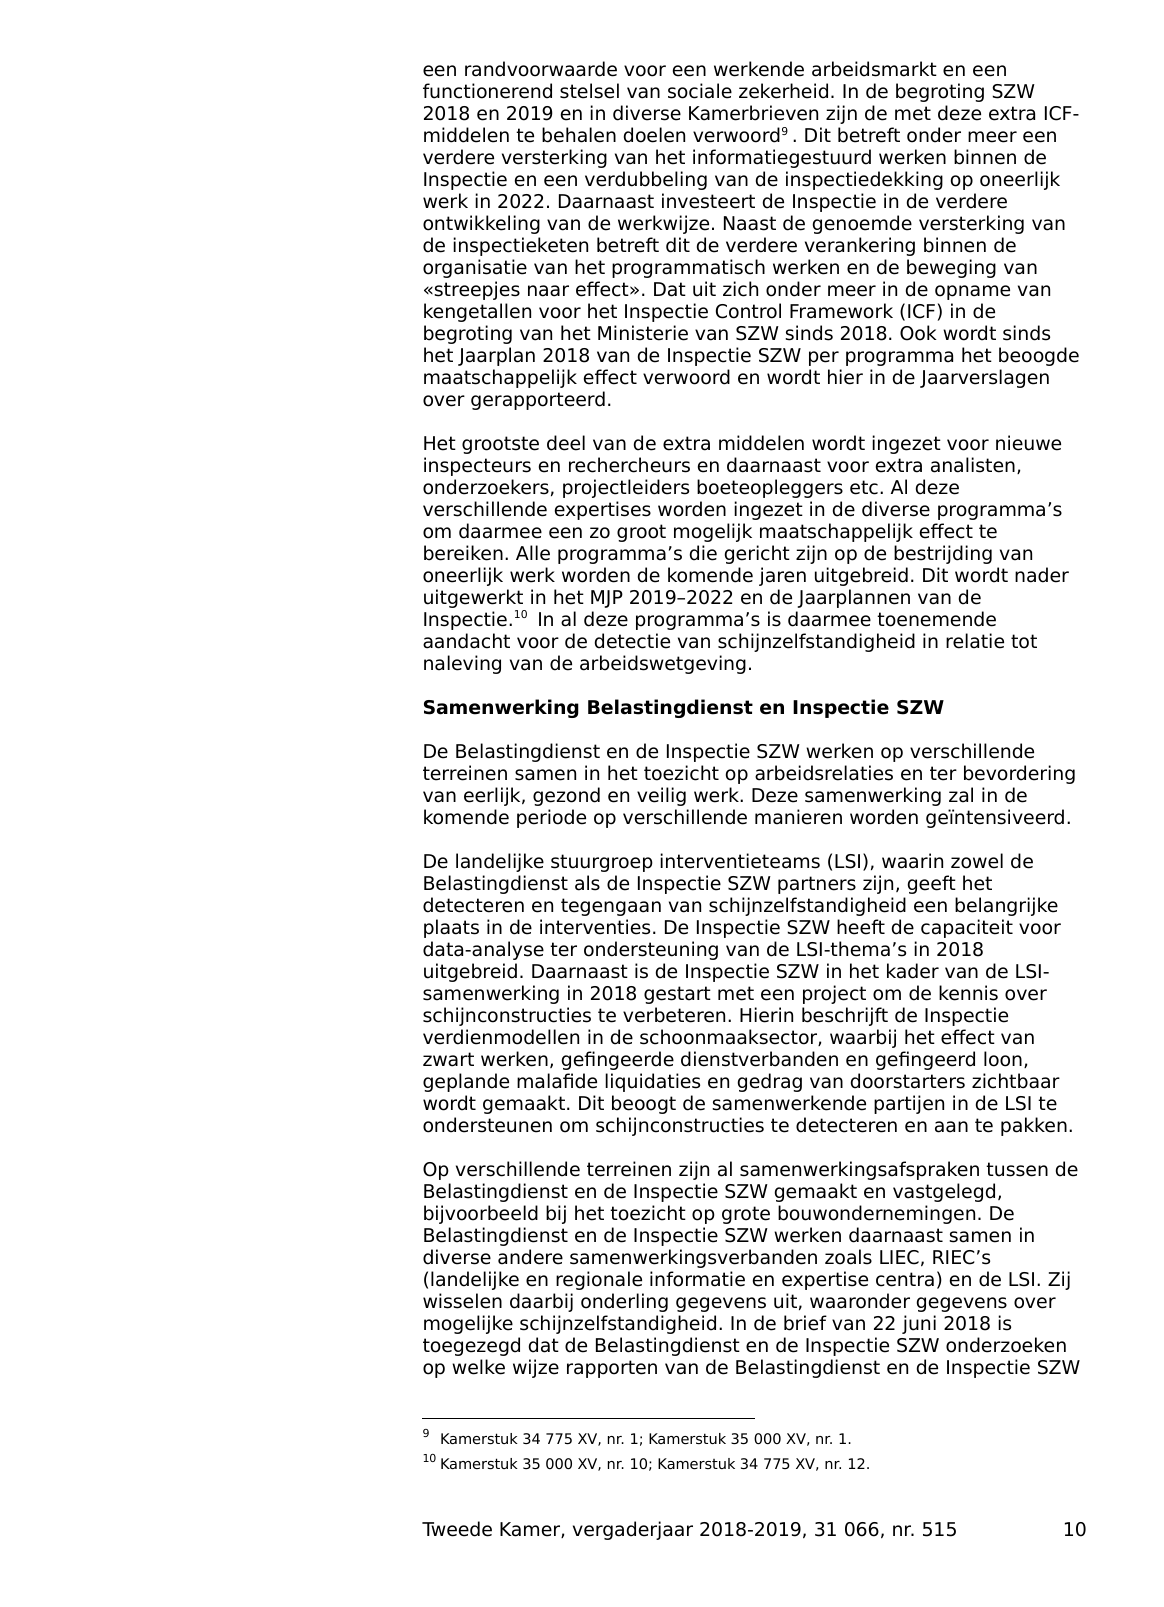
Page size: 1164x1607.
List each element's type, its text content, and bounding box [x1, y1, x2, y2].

subtitle Samenwerking Belastingdienst en Inspectie SZW [422, 697, 1087, 719]
text De Belastingdienst en de Inspectie SZW werken op verschillende terreinen samen in het toezicht op arbeidsrelaties en ter bevordering van eerlijk, gezond en veilig werk. Deze samenwerking zal in de komende periode op verschillende manieren worden geïntensiveerd. [422, 741, 1087, 829]
text een randvoorwaarde voor een werkende arbeidsmarkt en een functionerend stelsel van sociale zekerheid. In de begroting SZW 2018 en 2019 en in diverse Kamerbrieven zijn de met deze extra ICF-middelen te behalen doelen verwoord. Dit betreft onder meer een verdere versterking van het informatiegestuurd werken binnen de Inspectie en een verdubbeling van de inspectiedekking op oneerlijk werk in 2022. Daarnaast investeert de Inspectie in de verdere ontwikkeling van de werkwijze. Naast de genoemde versterking van de inspectieketen betreft dit de verdere verankering binnen de organisatie van het programmatisch werken en de beweging van «streepjes naar effect». Dat uit zich onder meer in de opname van kengetallen voor het Inspectie Control Framework (ICF) in de begroting van het Ministerie van SZW sinds 2018. Ook wordt sinds het Jaarplan 2018 van de Inspectie SZW per programma het beoogde maatschappelijk effect verwoord en wordt hier in de Jaarverslagen over gerapporteerd. [422, 59, 1087, 411]
text De landelijke stuurgroep interventieteams (LSI), waarin zowel de Belastingdienst als de Inspectie SZW partners zijn, geeft het detecteren en tegengaan van schijnzelfstandigheid een belangrijke plaats in de interventies. De Inspectie SZW heeft de capaciteit voor data-analyse ter ondersteuning van de LSI-thema’s in 2018 uitgebreid. Daarnaast is de Inspectie SZW in het kader van de LSI-samenwerking in 2018 gestart met een project om de kennis over schijnconstructies te verbeteren. Hierin beschrijft de Inspectie verdienmodellen in de schoonmaaksector, waarbij het effect van zwart werken, gefingeerde dienstverbanden en gefingeerd loon, geplande malafide liquidaties en gedrag van doorstarters zichtbaar wordt gemaakt. Dit beoogt de samenwerkende partijen in de LSI te ondersteunen om schijnconstructies te detecteren en aan te pakken. [422, 851, 1087, 1137]
text Het grootste deel van de extra middelen wordt ingezet voor nieuwe inspecteurs en rechercheurs en daarnaast voor extra analisten, onderzoekers, projectleiders boeteopleggers etc. Al deze verschillende expertises worden ingezet in de diverse programma’s om daarmee een zo groot mogelijk maatschappelijk effect te bereiken. Alle programma’s die gericht zijn op de bestrijding van oneerlijk werk worden de komende jaren uitgebreid. Dit wordt nader uitgewerkt in het MJP 2019–2022 en de Jaarplannen van de Inspectie. In al deze programma’s is daarmee toenemende aandacht voor de detectie van schijnzelfstandigheid in relatie tot naleving van de arbeidswetgeving. [422, 433, 1087, 675]
text Kamerstuk 34 775 XV, nr. 1; Kamerstuk 35 000 XV, nr. 1. [422, 1427, 1087, 1449]
text Kamerstuk 35 000 XV, nr. 10; Kamerstuk 34 775 XV, nr. 12. [422, 1452, 1087, 1474]
text Op verschillende terreinen zijn al samenwerkingsafspraken tussen de Belastingdienst en de Inspectie SZW gemaakt en vastgelegd, bijvoorbeeld bij het toezicht op grote bouwondernemingen. De Belastingdienst en de Inspectie SZW werken daarnaast samen in diverse andere samenwerkingsverbanden zoals LIEC, RIEC’s (landelijke en regionale informatie en expertise centra) en de LSI. Zij wisselen daarbij onderling gegevens uit, waaronder gegevens over mogelijke schijnzelfstandigheid. In de brief van 22 juni 2018 is toegezegd dat de Belastingdienst en de Inspectie SZW onderzoeken op welke wijze rapporten van de Belastingdienst en de Inspectie SZW [422, 1159, 1087, 1379]
